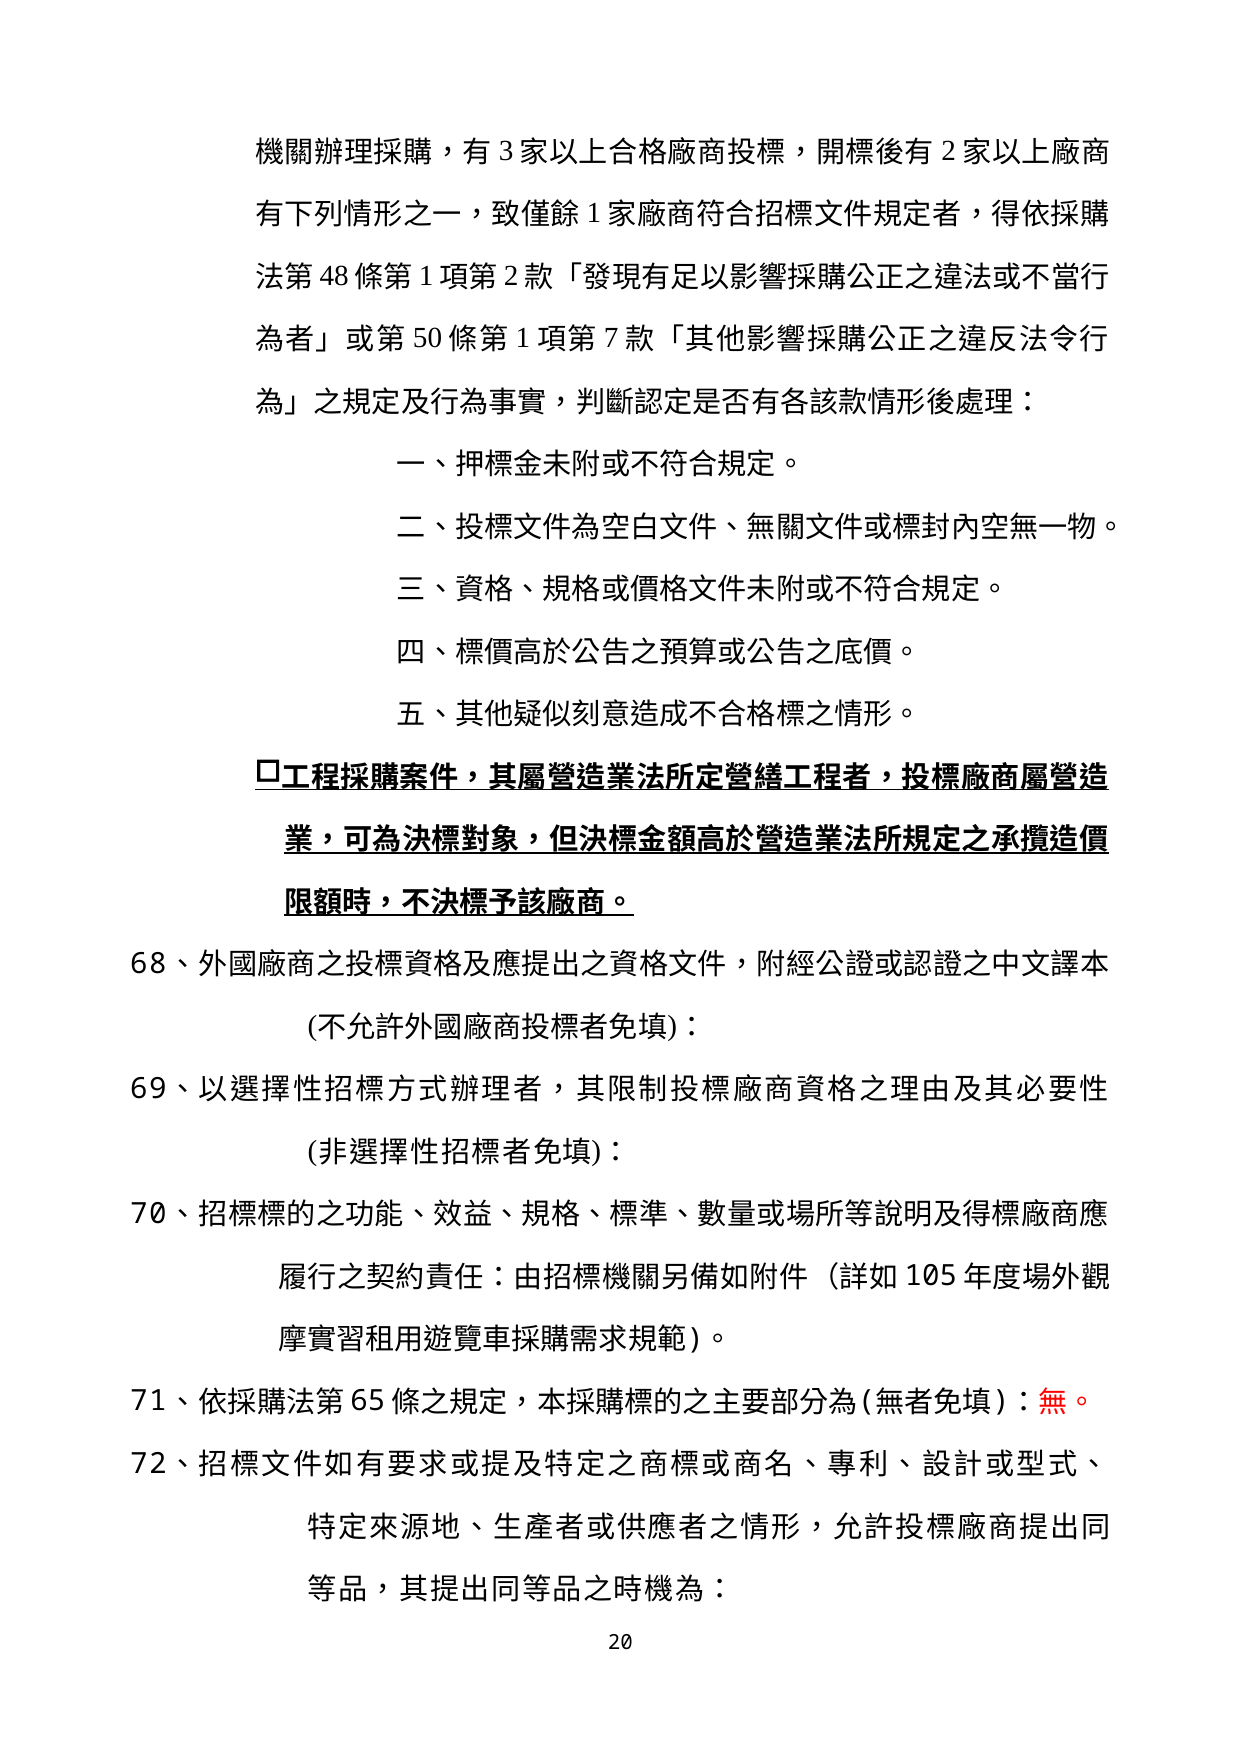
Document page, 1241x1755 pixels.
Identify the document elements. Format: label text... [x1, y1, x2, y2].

text 三、資格、規格或價格文件未附或不符合規定。 [397, 545, 1110, 608]
text 機關辦理採購，有3家以上合格廠商投標，開標後有2家以上廠商有下列情形之一，致僅餘1家廠商符合招標文件規定者，得依採購法第48條第1項第2款「發現有足以影響採購公正之違法或不當行為者」或第50條第1項第7款「其他影響採購公正之違反法令行為」之規定及行為事實，判斷認定是否有各該款情形後處理： [255, 108, 1110, 420]
list 以選擇性招標方式辦理者，其限制投標廠商資格之理由及其必要性(非選擇性招標者免填)： [130, 1045, 1110, 1170]
text 工程採購案件，其屬營造業法所定營繕工程者，投標廠商屬營造業，可為決標對象，但決標金額高於營造業法所規定之承攬造價限額時，不決標予該廠商。 [255, 733, 1110, 920]
text 四、標價高於公告之預算或公告之底價。 [397, 608, 1110, 670]
text 二、投標文件為空白文件、無關文件或標封內空無一物。 [397, 483, 1110, 545]
list 招標標的之功能、效益、規格、標準、數量或場所等說明及得標廠商應履行之契約責任：由招標機關另備如附件（詳如105年度場外觀摩實習租用遊覽車採購需求規範)。 [130, 1170, 1110, 1358]
text 五、其他疑似刻意造成不合格標之情形。 [397, 670, 1110, 733]
list 招標文件如有要求或提及特定之商標或商名、專利、設計或型式、特定來源地、生產者或供應者之情形，允許投標廠商提出同等品，其提出同等品之時機為： [130, 1420, 1110, 1608]
list 依採購法第65條之規定，本採購標的之主要部分為(無者免填)：無。 [130, 1358, 1110, 1420]
text 一、押標金未附或不符合規定。 [397, 420, 1110, 483]
list 外國廠商之投標資格及應提出之資格文件，附經公證或認證之中文譯本(不允許外國廠商投標者免填)： [130, 920, 1110, 1045]
